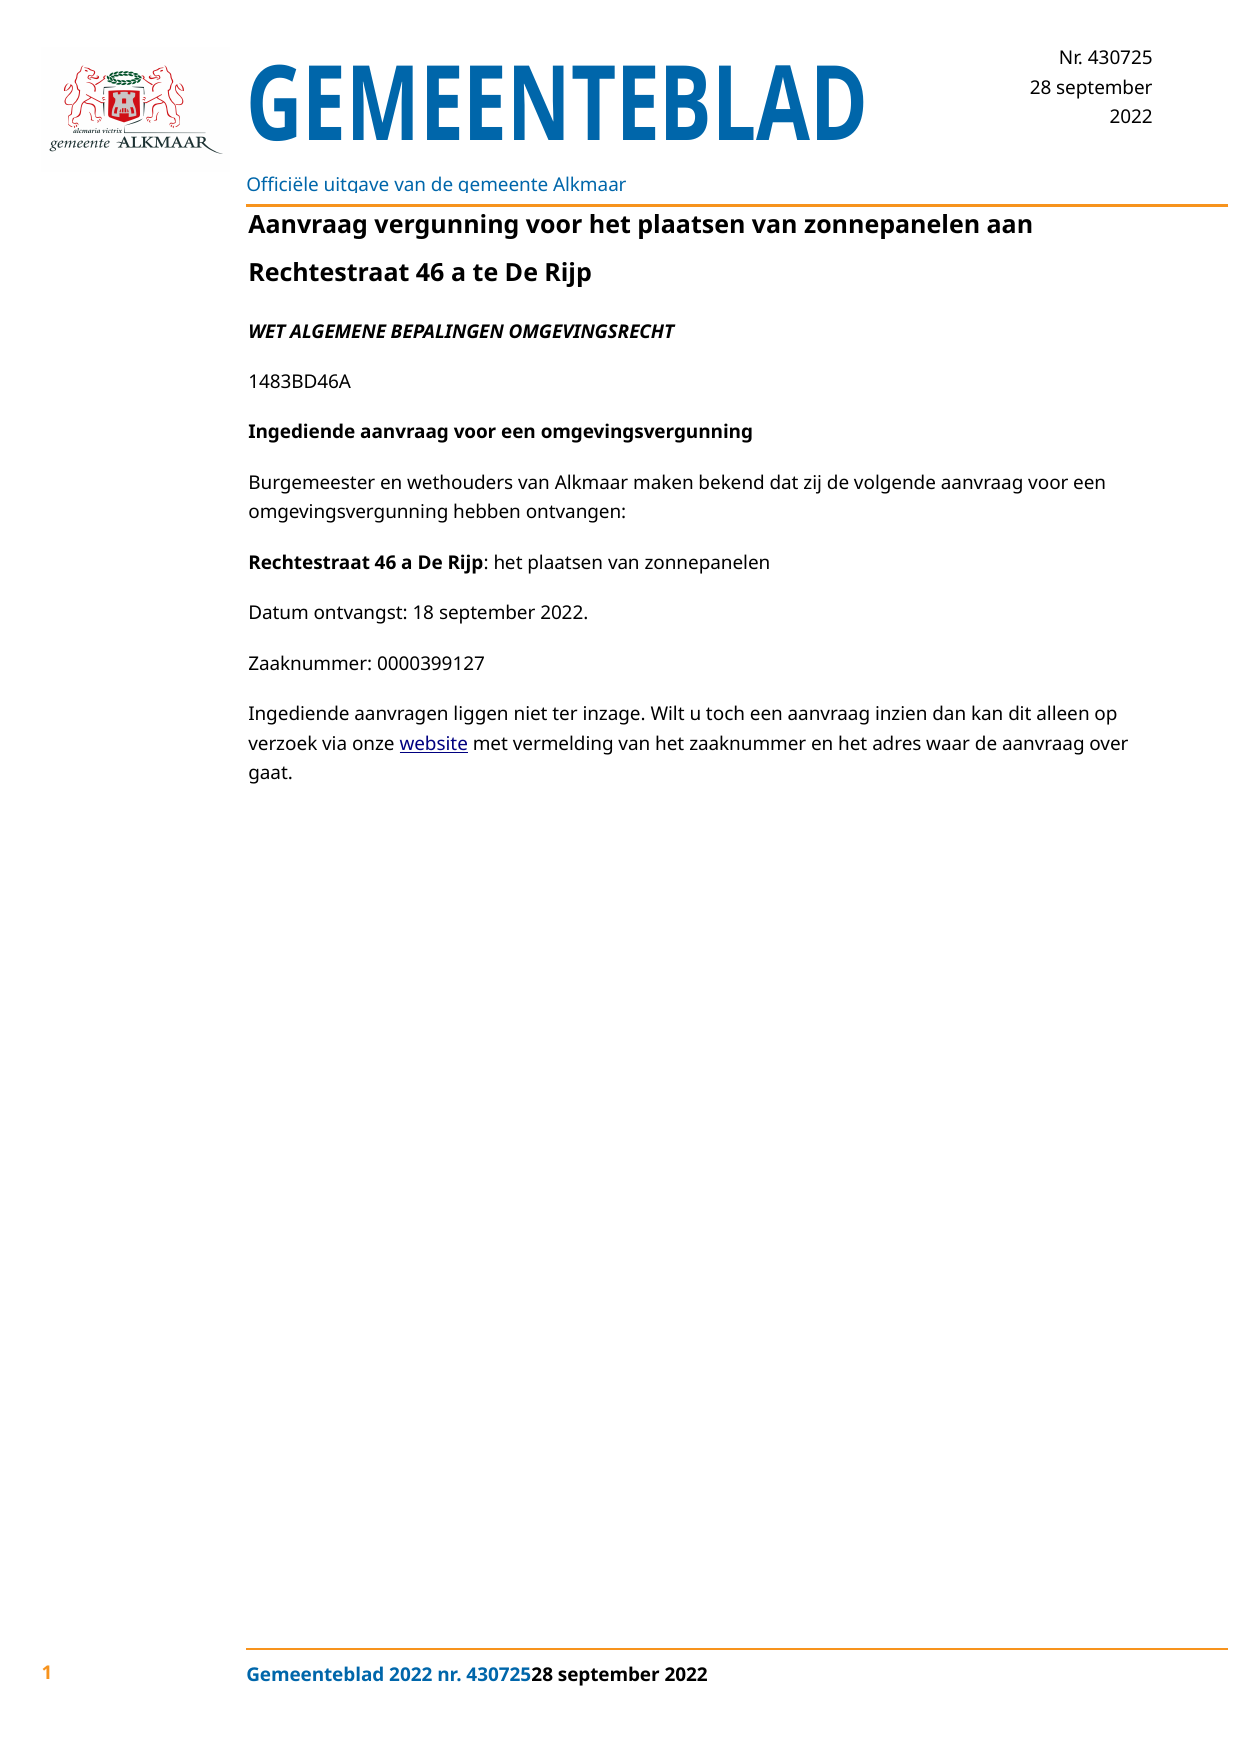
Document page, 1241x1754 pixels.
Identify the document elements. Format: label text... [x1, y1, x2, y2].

text Rechtestraat 46 a De Rijp: het plaatsen van zonnepanelen [248, 549, 1152, 575]
text 1483BD46A [248, 368, 1152, 394]
picture [41, 47, 231, 172]
text Datum ontvangst: 18 september 2022. [248, 599, 1152, 625]
text Zaaknummer: 0000399127 [248, 650, 1152, 676]
text Burgemeester en wethouders van Alkmaar maken bekend dat zij de volgende aanvraag voor een omgevingsvergunning hebben ontvangen: [248, 469, 1152, 524]
text Aanvraag vergunning voor het plaatsen van zonnepanelen aan Rechtestraat 46 a te De Rijp [248, 207, 1152, 288]
text Ingediende aanvragen liggen niet ter inzage. Wilt u toch een aanvraag inzien dan kan dit alleen op verzoek via onze website met vermelding van het zaaknummer en het adres waar de aanvraag over gaat. [248, 700, 1152, 785]
text WET ALGEMENE BEPALINGEN OMGEVINGSRECHT [248, 318, 1152, 344]
text Ingediende aanvraag voor een omgevingsvergunning [248, 419, 1152, 444]
